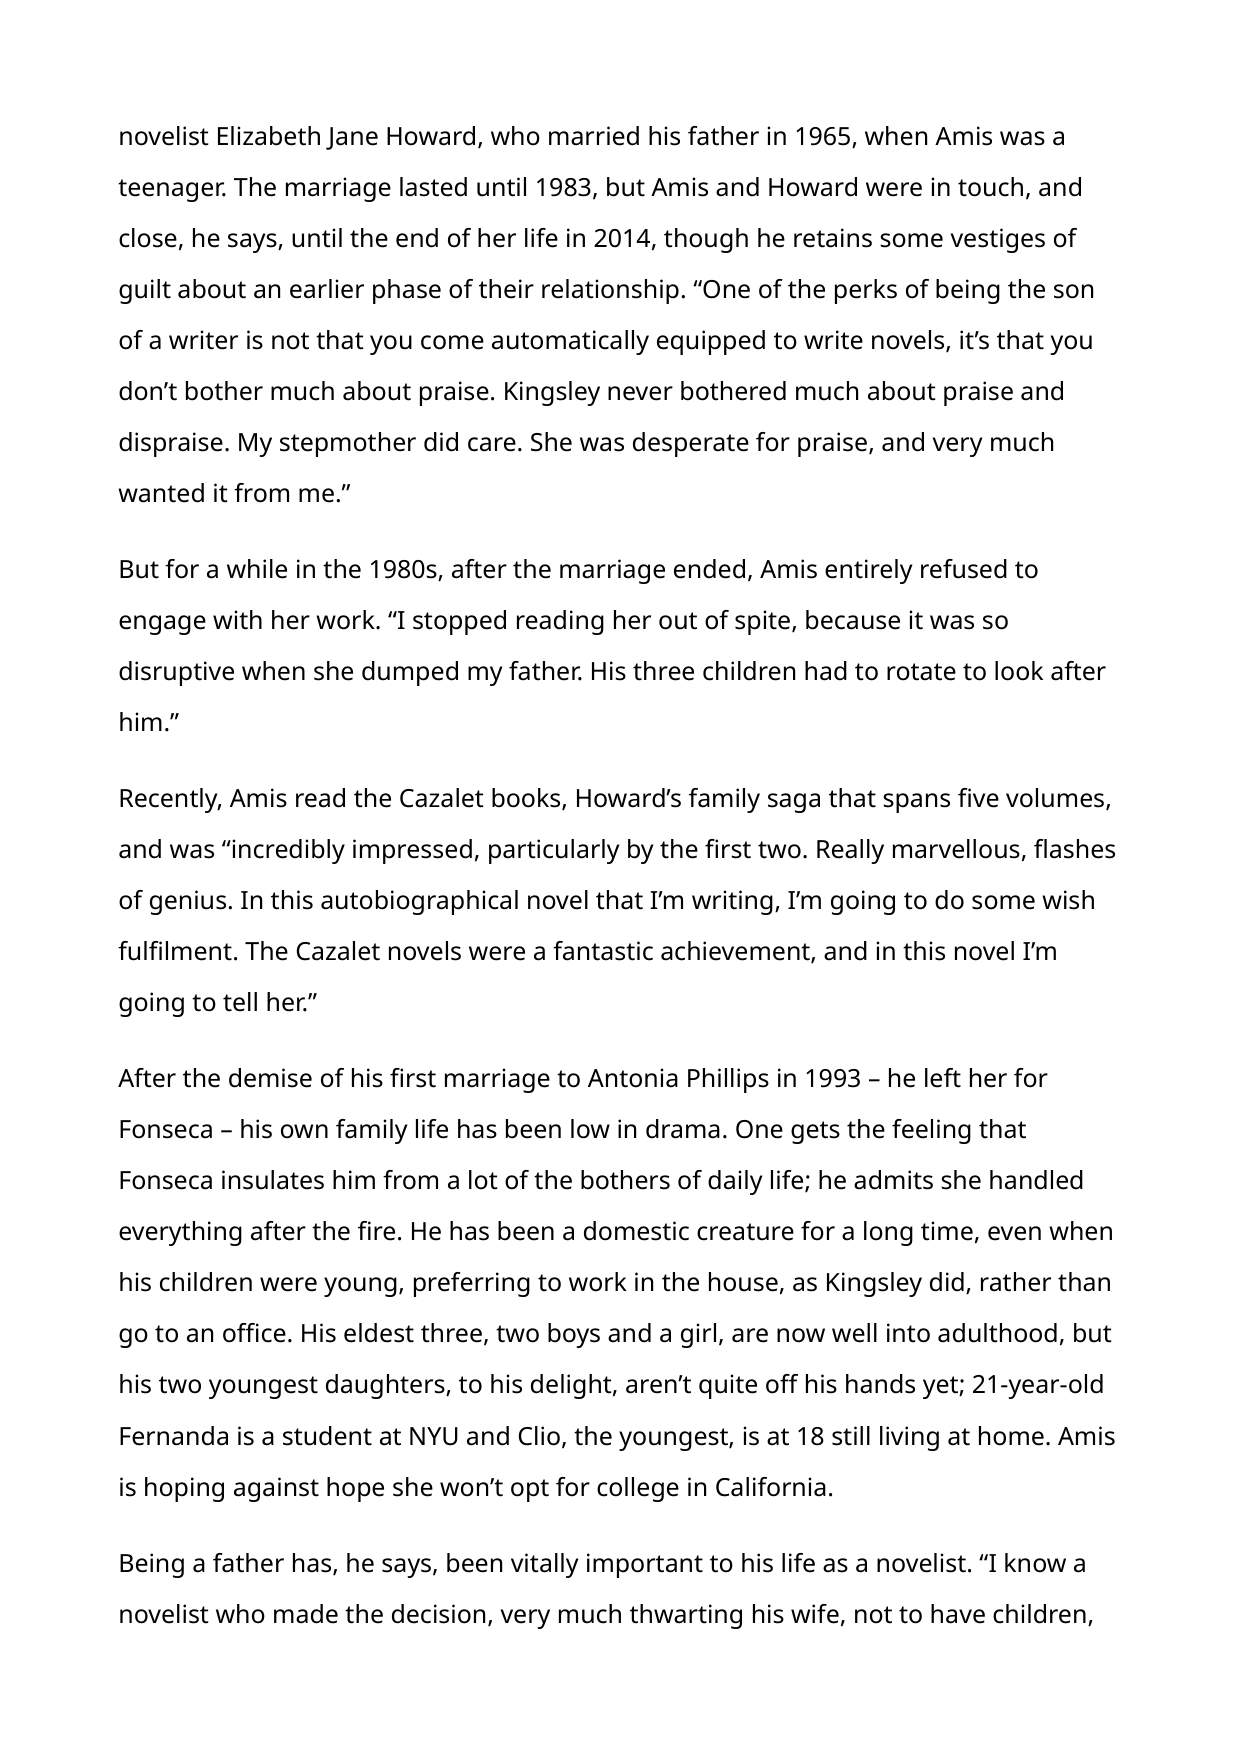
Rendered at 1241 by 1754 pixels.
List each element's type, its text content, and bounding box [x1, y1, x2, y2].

text After the demise of his first marriage to Antonia Phillips in 1993 – he left her for Fonseca – his own family life has been low in drama. One gets the feeling that Fonseca insulates him from a lot of the bothers of daily life; he admits she handled everything after the fire. He has been a domestic creature for a long time, even when his children were young, preferring to work in the house, as Kingsley did, rather than go to an office. His eldest three, two boys and a girl, are now well into adulthood, but his two youngest daughters, to his delight, aren’t quite off his hands yet; 21-year-old Fernanda is a student at NYU and Clio, the youngest, is at 18 still living at home. Amis is hoping against hope she won’t opt for college in California. [118, 1061, 1122, 1503]
text novelist Elizabeth Jane Howard, who married his father in 1965, when Amis was a teenager. The marriage lasted until 1983, but Amis and Howard were in touch, and close, he says, until the end of her life in 2014, though he retains some vestiges of guilt about an earlier phase of their relationship. “One of the perks of being the son of a writer is not that you come automatically equipped to write novels, it’s that you don’t bother much about praise. Kingsley never bothered much about praise and dispraise. My stepmother did care. She was desperate for praise, and very much wanted it from me.” [118, 118, 1122, 509]
text Recently, Amis read the Cazalet books, Howard’s family saga that spans five volumes, and was “incredibly impressed, particularly by the first two. Really marvellous, flashes of genius. In this autobiographical novel that I’m writing, I’m going to do some wish fulfilment. The Cazalet novels were a fantastic achievement, and in this novel I’m going to tell her.” [118, 781, 1122, 1019]
text Being a father has, he says, been vitally important to his life as a novelist. “I know a novelist who made the decision, very much thwarting his wife, not to have children, [118, 1545, 1122, 1630]
text But for a while in the 1980s, after the marriage ended, Amis entirely refused to engage with her work. “I stopped reading her out of spite, because it was so disruptive when she dumped my father. His three children had to rotate to look after him.” [118, 551, 1122, 739]
